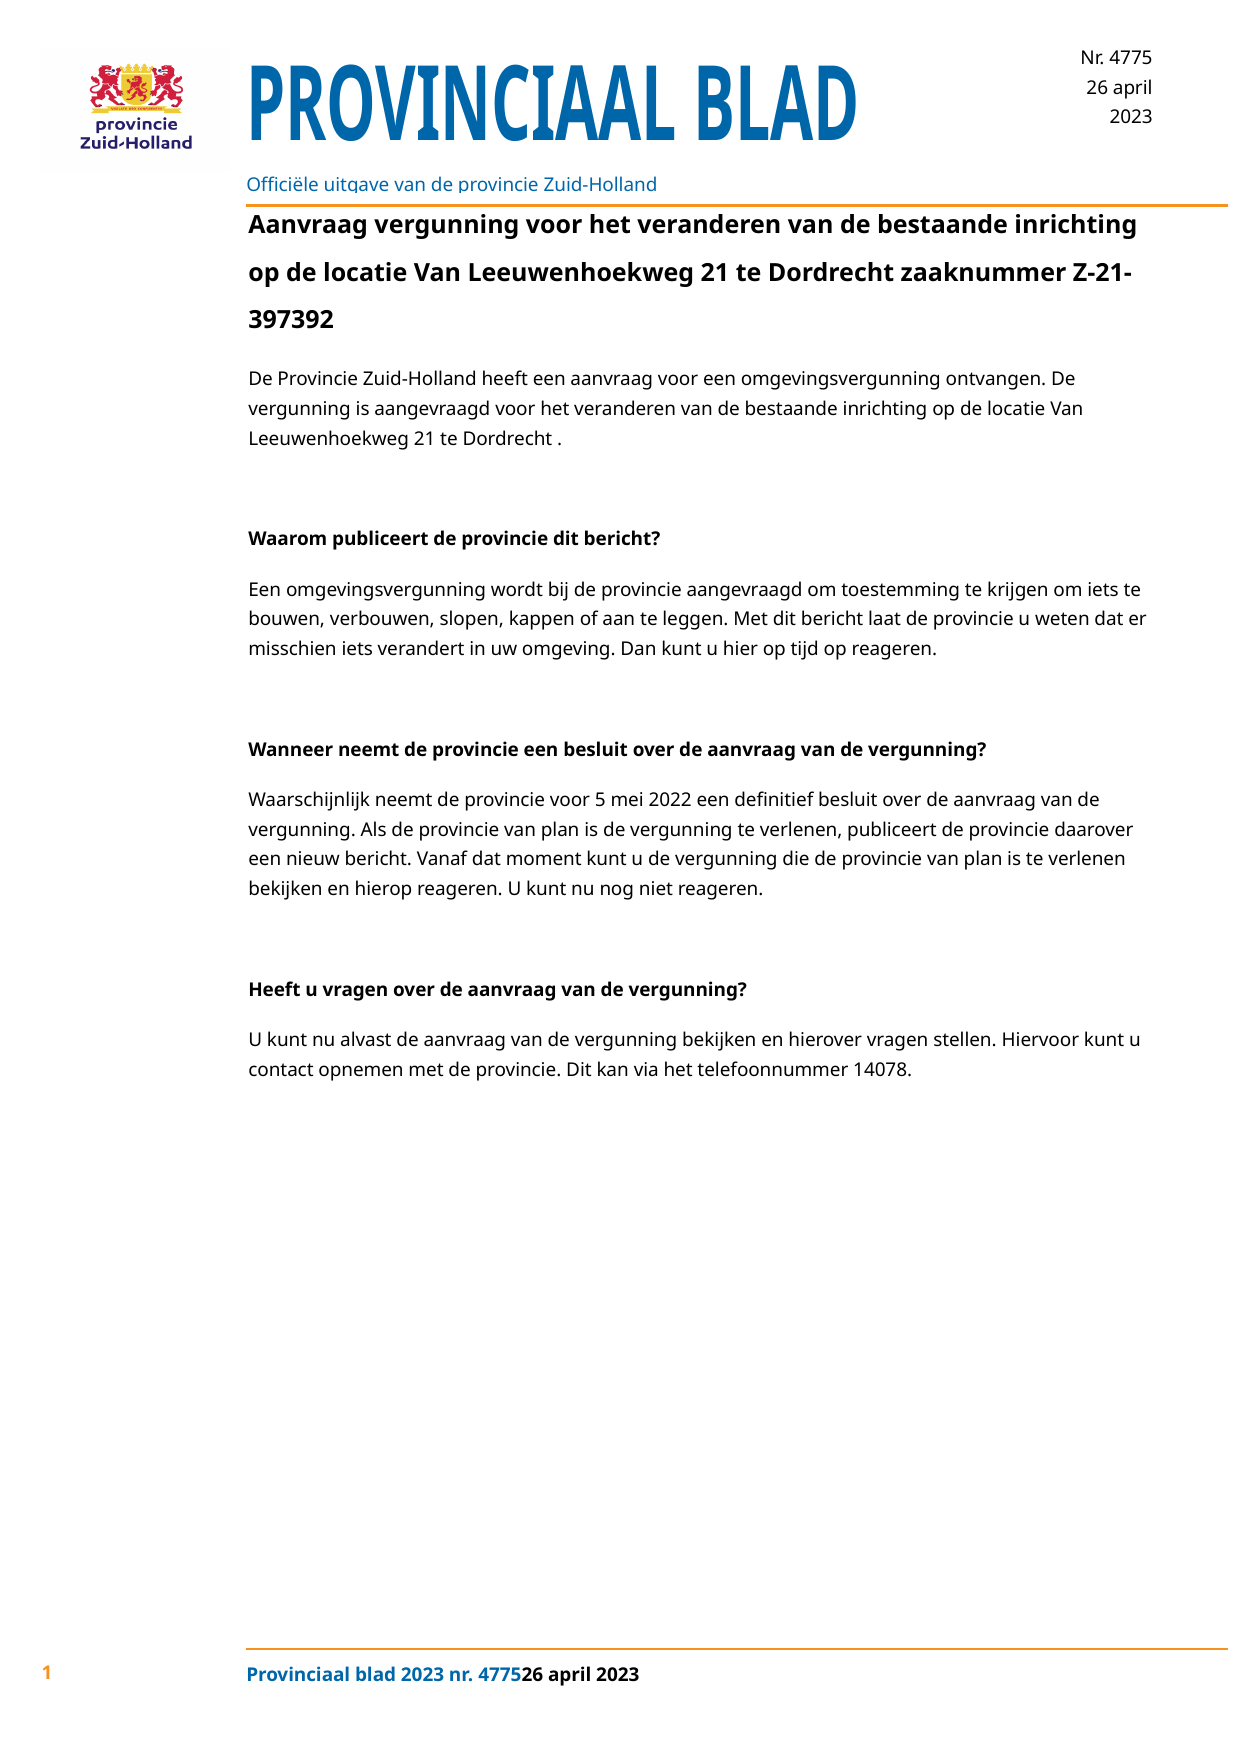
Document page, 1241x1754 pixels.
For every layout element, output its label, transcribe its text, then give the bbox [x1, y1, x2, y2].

text Heeft u vragen over de aanvraag van de vergunning? [248, 976, 1152, 1002]
text Aanvraag vergunning voor het veranderen van de bestaande inrichting op de locatie Van Leeuwenhoekweg 21 te Dordrecht zaaknummer Z-21-397392 [248, 207, 1152, 336]
text De Provincie Zuid-Holland heeft een aanvraag voor een omgevingsvergunning ontvangen. De vergunning is aangevraagd voor het veranderen van de bestaande inrichting op de locatie Van Leeuwenhoekweg 21 te Dordrecht . [248, 366, 1152, 450]
text Waarschijnlijk neemt de provincie voor 5 mei 2022 een definitief besluit over de aanvraag van de vergunning. Als de provincie van plan is de vergunning te verlenen, publiceert de provincie daarover een nieuw bericht. Vanaf dat moment kunt u de vergunning die de provincie van plan is te verlenen bekijken en hierop reageren. U kunt nu nog niet reageren. [248, 786, 1152, 901]
picture [41, 47, 231, 172]
text Een omgevingsvergunning wordt bij de provincie aangevraagd om toestemming te krijgen om iets te bouwen, verbouwen, slopen, kappen of aan te leggen. Met dit bericht laat de provincie u weten dat er misschien iets verandert in uw omgeving. Dan kunt u hier op tijd op reageren. [248, 576, 1152, 661]
text U kunt nu alvast de aanvraag van de vergunning bekijken en hierover vragen stellen. Hiervoor kunt u contact opnemen met de provincie. Dit kan via het telefoonnummer 14078. [248, 1026, 1152, 1082]
text Wanneer neemt de provincie een besluit over de aanvraag van de vergunning? [248, 736, 1152, 762]
text Waarom publiceert de provincie dit bericht? [248, 526, 1152, 551]
